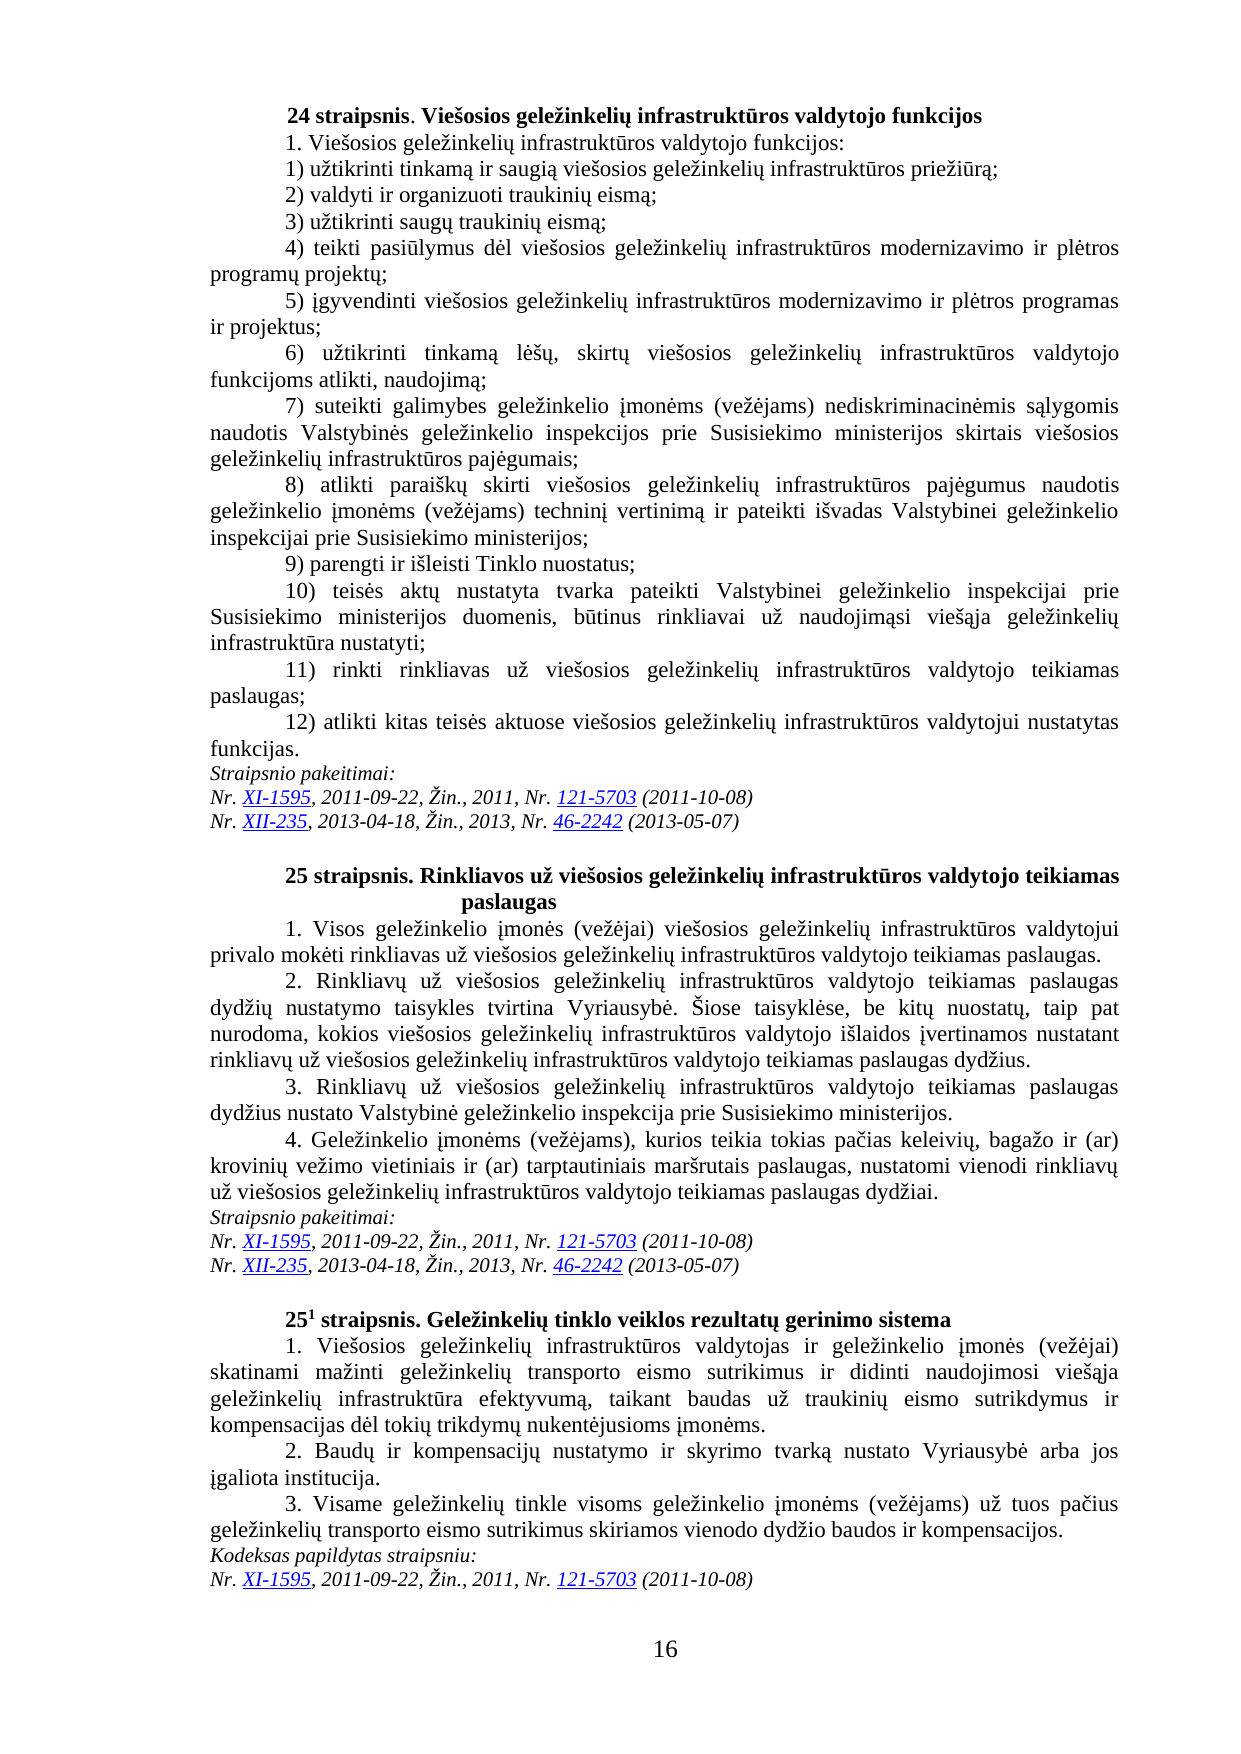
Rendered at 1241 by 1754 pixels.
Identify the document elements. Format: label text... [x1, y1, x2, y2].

text 7) suteikti galimybes geležinkelio įmonėms (vežėjams) nediskriminacinėmis sąlygomis naudotis Valstybinės geležinkelio inspekcijos prie Susisiekimo ministerijos skirtais viešosios geležinkelių infrastruktūros pajėgumais; [210, 392, 1120, 471]
text 2. Rinkliavų už viešosios geležinkelių infrastruktūros valdytojo teikiamas paslaugas dydžių nustatymo taisykles tvirtina Vyriausybė. Šiose taisyklėse, be kitų nuostatų, taip pat nurodoma, kokios viešosios geležinkelių infrastruktūros valdytojo išlaidos įvertinamos nustatant rinkliavų už viešosios geležinkelių infrastruktūros valdytojo teikiamas paslaugas dydžius. [210, 967, 1120, 1073]
text 3. Rinkliavų už viešosios geležinkelių infrastruktūros valdytojo teikiamas paslaugas dydžius nustato Valstybinė geležinkelio inspekcija prie Susisiekimo ministerijos. [210, 1073, 1120, 1126]
text 1) užtikrinti tinkamą ir saugią viešosios geležinkelių infrastruktūros priežiūrą; [210, 155, 1120, 181]
text 6) užtikrinti tinkamą lėšų, skirtų viešosios geležinkelių infrastruktūros valdytojo funkcijoms atlikti, naudojimą; [210, 339, 1120, 392]
text Nr. XI-1595, 2011-09-22, Žin., 2011, Nr. 121-5703 (2011-10-08) [210, 785, 1120, 809]
text 10) teisės aktų nustatyta tvarka pateikti Valstybinei geležinkelio inspekcijai prie Susisiekimo ministerijos duomenis, būtinus rinkliavai už naudojimąsi viešąja geležinkelių infrastruktūra nustatyti; [210, 577, 1120, 656]
text 1. Viešosios geležinkelių infrastruktūros valdytojo funkcijos: [210, 129, 1120, 155]
text 1. Viešosios geležinkelių infrastruktūros valdytojas ir geležinkelio įmonės (vežėjai) skatinami mažinti geležinkelių transporto eismo sutrikimus ir didinti naudojimosi viešąja geležinkelių infrastruktūra efektyvumą, taikant baudas už traukinių eismo sutrikdymus ir kompensacijas dėl tokių trikdymų nukentėjusioms įmonėms. [210, 1332, 1120, 1437]
text 25 straipsnis. Rinkliavos už viešosios geležinkelių infrastruktūros valdytojo teikiamas paslaugas [285, 862, 1120, 915]
text 2) valdyti ir organizuoti traukinių eismą; [210, 181, 1120, 208]
text 3) užtikrinti saugų traukinių eismą; [210, 208, 1120, 234]
text Straipsnio pakeitimai: [210, 1205, 1120, 1229]
text 4. Geležinkelio įmonėms (vežėjams), kurios teikia tokias pačias keleivių, bagažo ir (ar) krovinių vežimo vietiniais ir (ar) tarptautiniais maršrutais paslaugas, nustatomi vienodi rinkliavų už viešosios geležinkelių infrastruktūros valdytojo teikiamas paslaugas dydžiai. [210, 1126, 1120, 1205]
text 11) rinkti rinkliavas už viešosios geležinkelių infrastruktūros valdytojo teikiamas paslaugas; [210, 656, 1120, 708]
text 4) teikti pasiūlymus dėl viešosios geležinkelių infrastruktūros modernizavimo ir plėtros programų projektų; [210, 234, 1120, 287]
text 24 straipsnis. Viešosios geležinkelių infrastruktūros valdytojo funkcijos [287, 102, 1120, 129]
text 2. Baudų ir kompensacijų nustatymo ir skyrimo tvarką nustato Vyriausybė arba jos įgaliota institucija. [210, 1437, 1120, 1490]
text 9) parengti ir išleisti Tinklo nuostatus; [210, 550, 1120, 577]
text 1. Visos geležinkelio įmonės (vežėjai) viešosios geležinkelių infrastruktūros valdytojui privalo mokėti rinkliavas už viešosios geležinkelių infrastruktūros valdytojo teikiamas paslaugas. [210, 915, 1120, 967]
text Nr. XI-1595, 2011-09-22, Žin., 2011, Nr. 121-5703 (2011-10-08) [210, 1229, 1120, 1253]
text 12) atlikti kitas teisės aktuose viešosios geležinkelių infrastruktūros valdytojui nustatytas funkcijas. [210, 708, 1120, 761]
text 251 straipsnis. Geležinkelių tinklo veiklos rezultatų gerinimo sistema [210, 1306, 1120, 1332]
text 8) atlikti paraiškų skirti viešosios geležinkelių infrastruktūros pajėgumus naudotis geležinkelio įmonėms (vežėjams) techninį vertinimą ir pateikti išvadas Valstybinei geležinkelio inspekcijai prie Susisiekimo ministerijos; [210, 471, 1120, 550]
text 3. Visame geležinkelių tinkle visoms geležinkelio įmonėms (vežėjams) už tuos pačius geležinkelių transporto eismo sutrikimus skiriamos vienodo dydžio baudos ir kompensacijos. [210, 1490, 1120, 1543]
text 5) įgyvendinti viešosios geležinkelių infrastruktūros modernizavimo ir plėtros programas ir projektus; [210, 287, 1120, 339]
text Kodeksas papildytas straipsniu: [210, 1543, 1120, 1567]
text Straipsnio pakeitimai: [210, 761, 1120, 785]
text Nr. XII-235, 2013-04-18, Žin., 2013, Nr. 46-2242 (2013-05-07) [210, 1253, 1120, 1277]
text Nr. XII-235, 2013-04-18, Žin., 2013, Nr. 46-2242 (2013-05-07) [210, 809, 1120, 833]
text Nr. XI-1595, 2011-09-22, Žin., 2011, Nr. 121-5703 (2011-10-08) [210, 1567, 1120, 1591]
